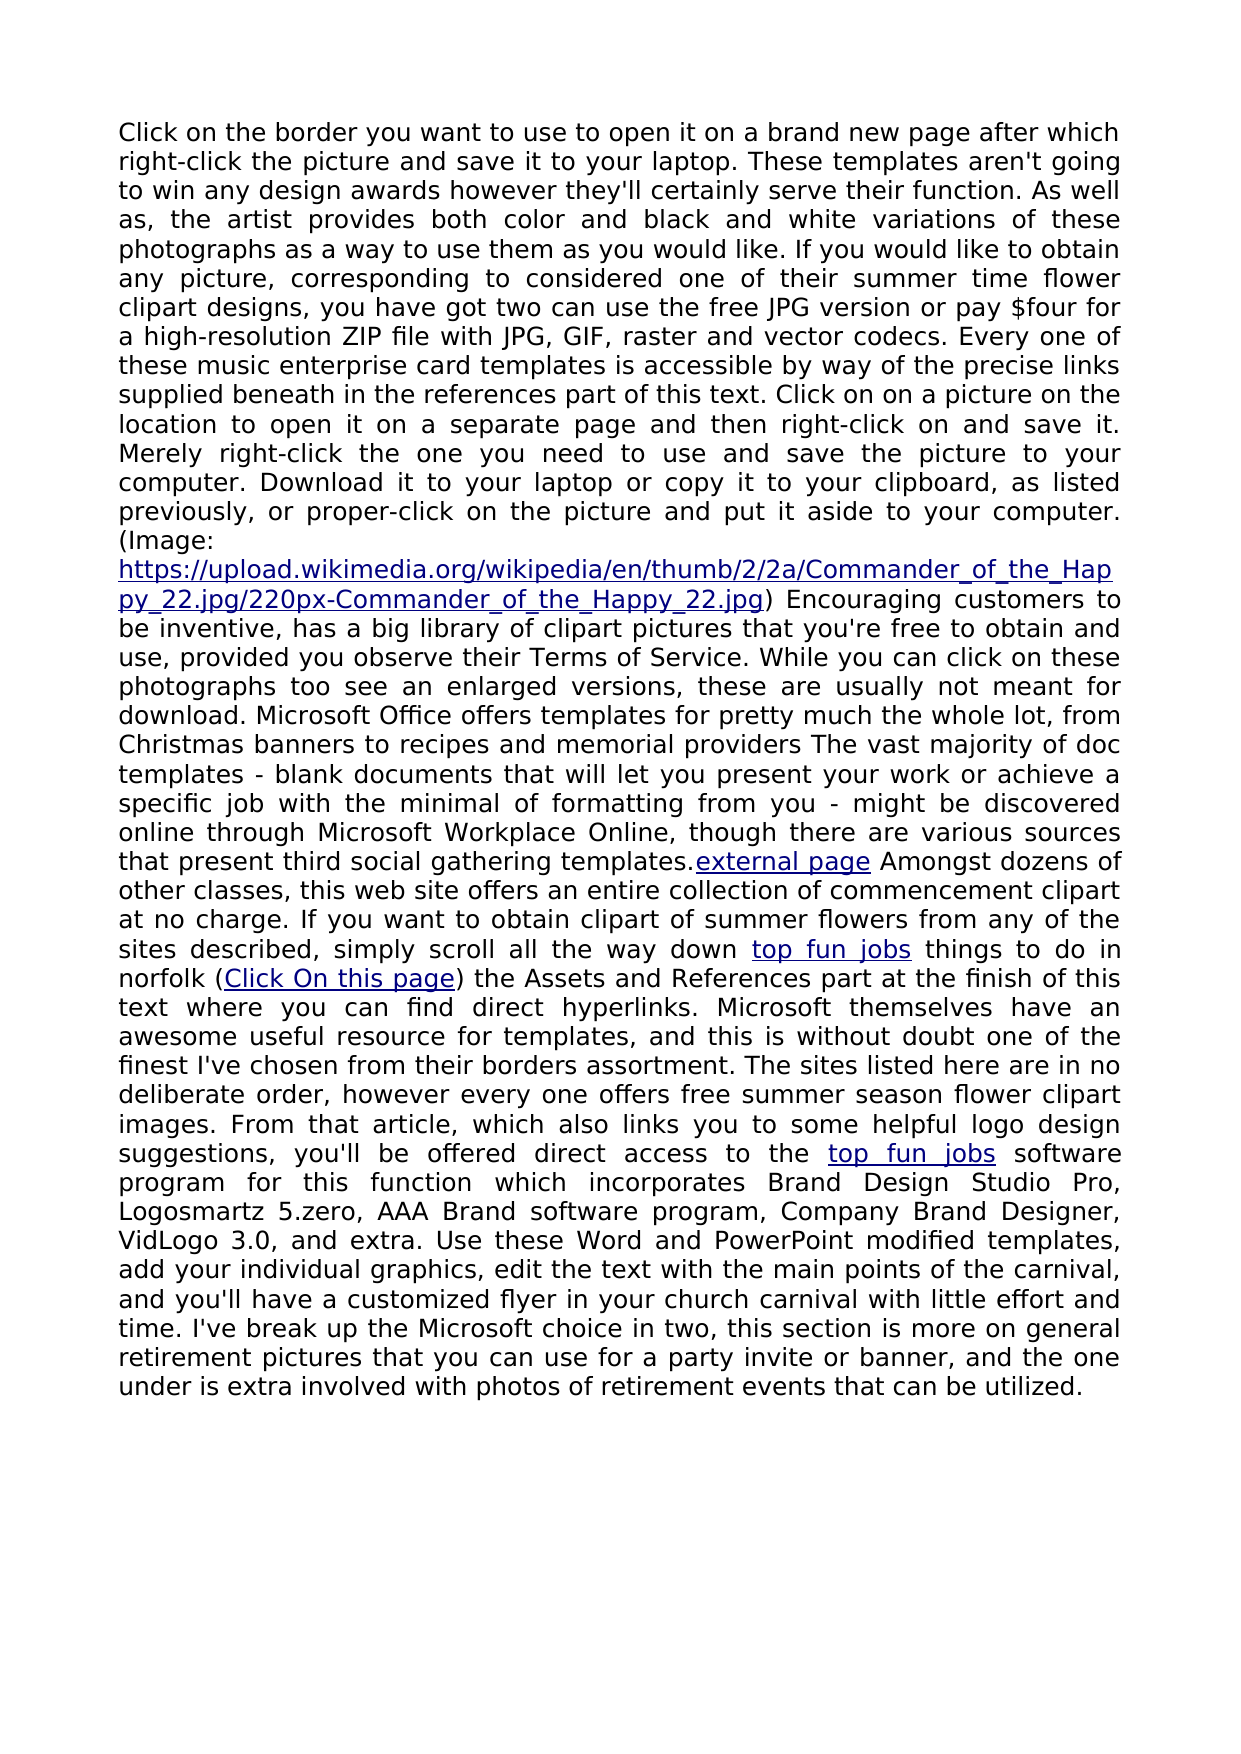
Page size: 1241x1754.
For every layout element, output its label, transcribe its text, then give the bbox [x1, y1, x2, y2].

text Click on the border you want to use to open it on a brand new page after which right-click the picture and save it to your laptop. These templates aren't going to win any design awards however they'll certainly serve their function. As well as, the artist provides both color and black and white variations of these photographs as a way to use them as you would like. If you would like to obtain any picture, corresponding to considered one of their summer time flower clipart designs, you have got two can use the free JPG version or pay $four for a high-resolution ZIP file with JPG, GIF, raster and vector codecs. Every one of these music enterprise card templates is accessible by way of the precise links supplied beneath in the references part of this text. Click on on a picture on the location to open it on a separate page and then right-click on and save it. Merely right-click the one you need to use and save the picture to your computer. Download it to your laptop or copy it to your clipboard, as listed previously, or proper-click on the picture and put it aside to your computer.(Image: https://upload.wikimedia.org/wikipedia/en/thumb/2/2a/Commander_of_the_Happy_22.jpg/220px-Commander_of_the_Happy_22.jpg) Encouraging customers to be inventive, has a big library of clipart pictures that you're free to obtain and use, provided you observe their Terms of Service. While you can click on these photographs too see an enlarged versions, these are usually not meant for download. Microsoft Office offers templates for pretty much the whole lot, from Christmas banners to recipes and memorial providers The vast majority of doc templates - blank documents that will let you present your work or achieve a specific job with the minimal of formatting from you - might be discovered online through Microsoft Workplace Online, though there are various sources that present third social gathering templates.external page Amongst dozens of other classes, this web site offers an entire collection of commencement clipart at no charge. If you want to obtain clipart of summer flowers from any of the sites described, simply scroll all the way down top fun jobs things to do in norfolk (Click On this page) the Assets and References part at the finish of this text where you can find direct hyperlinks. Microsoft themselves have an awesome useful resource for templates, and this is without doubt one of the finest I've chosen from their borders assortment. The sites listed here are in no deliberate order, however every one offers free summer season flower clipart images. From that article, which also links you to some helpful logo design suggestions, you'll be offered direct access to the top fun jobs software program for this function which incorporates Brand Design Studio Pro, Logosmartz 5.zero, AAA Brand software program, Company Brand Designer, VidLogo 3.0, and extra. Use these Word and PowerPoint modified templates, add your individual graphics, edit the text with the main points of the carnival, and you'll have a customized flyer in your church carnival with little effort and time. I've break up the Microsoft choice in two, this section is more on general retirement pictures that you can use for a party invite or banner, and the one under is extra involved with photos of retirement events that can be utilized. [118, 118, 1122, 1401]
